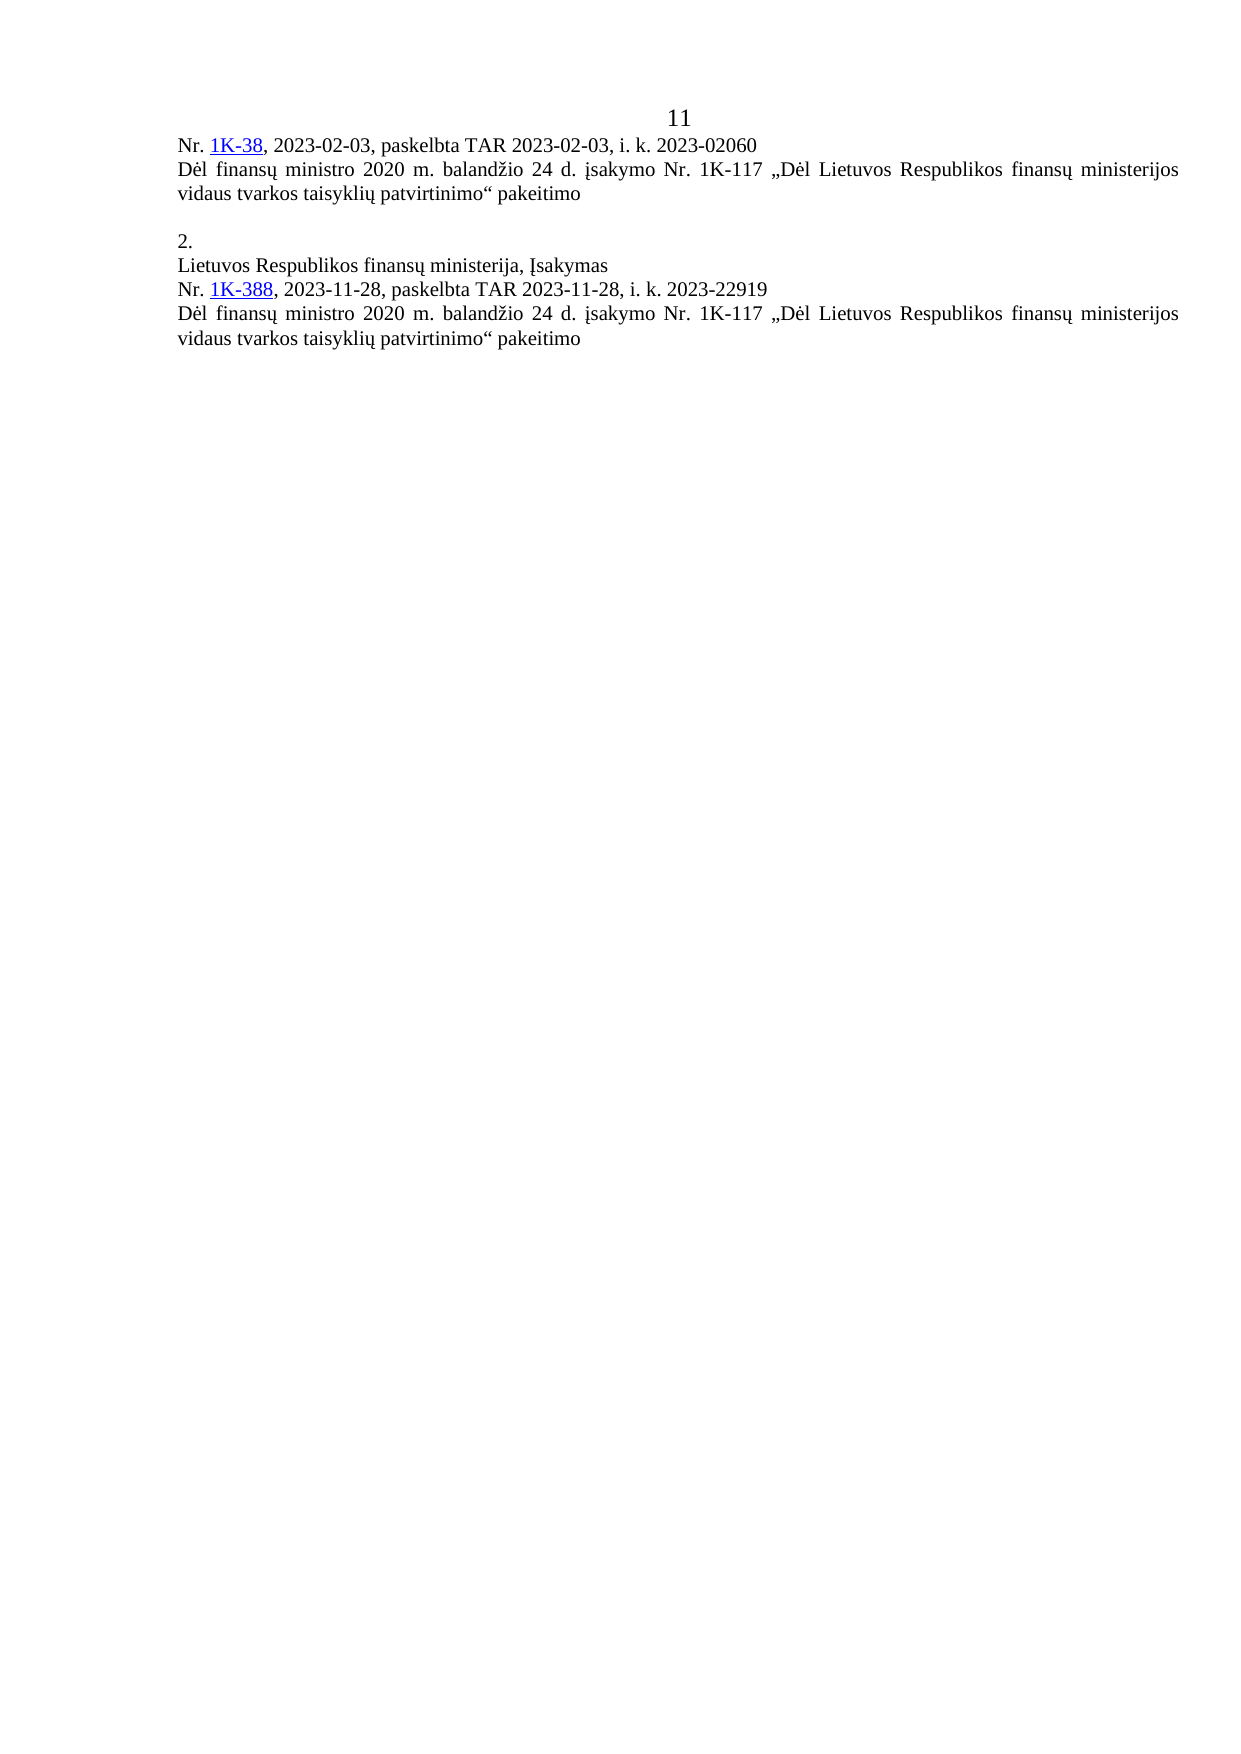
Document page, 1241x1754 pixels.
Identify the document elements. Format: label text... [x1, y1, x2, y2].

text Nr. 1K-38, 2023-02-03, paskelbta TAR 2023-02-03, i. k. 2023-02060 [177, 133, 1181, 157]
text 2. [177, 229, 1181, 253]
text Dėl finansų ministro 2020 m. balandžio 24 d. įsakymo Nr. 1K-117 „Dėl Lietuvos Respublikos finansų ministerijos vidaus tvarkos taisyklių patvirtinimo“ pakeitimo [177, 301, 1181, 349]
text Dėl finansų ministro 2020 m. balandžio 24 d. įsakymo Nr. 1K-117 „Dėl Lietuvos Respublikos finansų ministerijos vidaus tvarkos taisyklių patvirtinimo“ pakeitimo [177, 157, 1181, 205]
text Lietuvos Respublikos finansų ministerija, Įsakymas [177, 253, 1181, 277]
text Nr. 1K-388, 2023-11-28, paskelbta TAR 2023-11-28, i. k. 2023-22919 [177, 277, 1181, 301]
